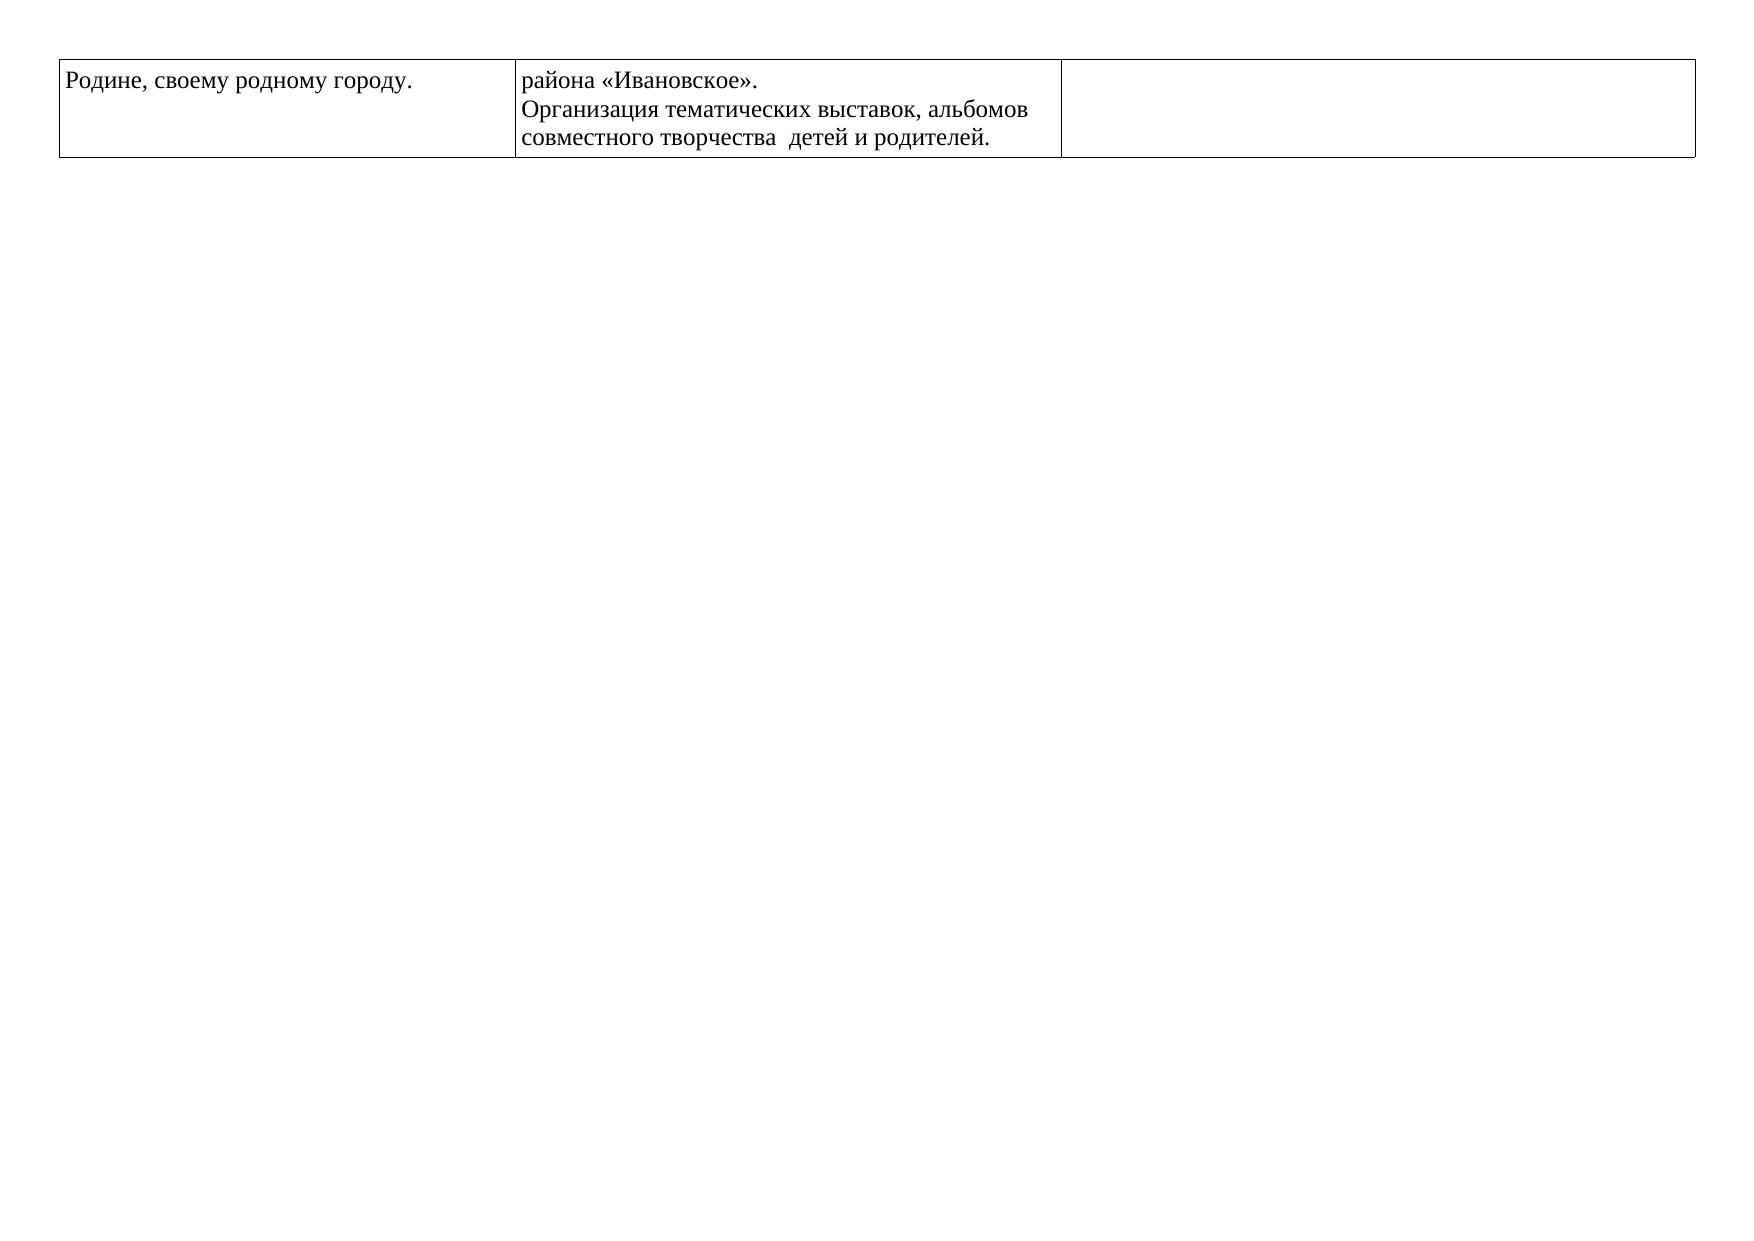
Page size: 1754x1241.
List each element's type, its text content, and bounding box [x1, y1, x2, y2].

table_cell [1062, 60, 1695, 157]
table_cell района «Ивановское». Организация тематических выставок, альбомов совместного творчества детей и родителей. [516, 60, 1061, 157]
table_cell Родине, своему родному городу. [60, 60, 515, 157]
